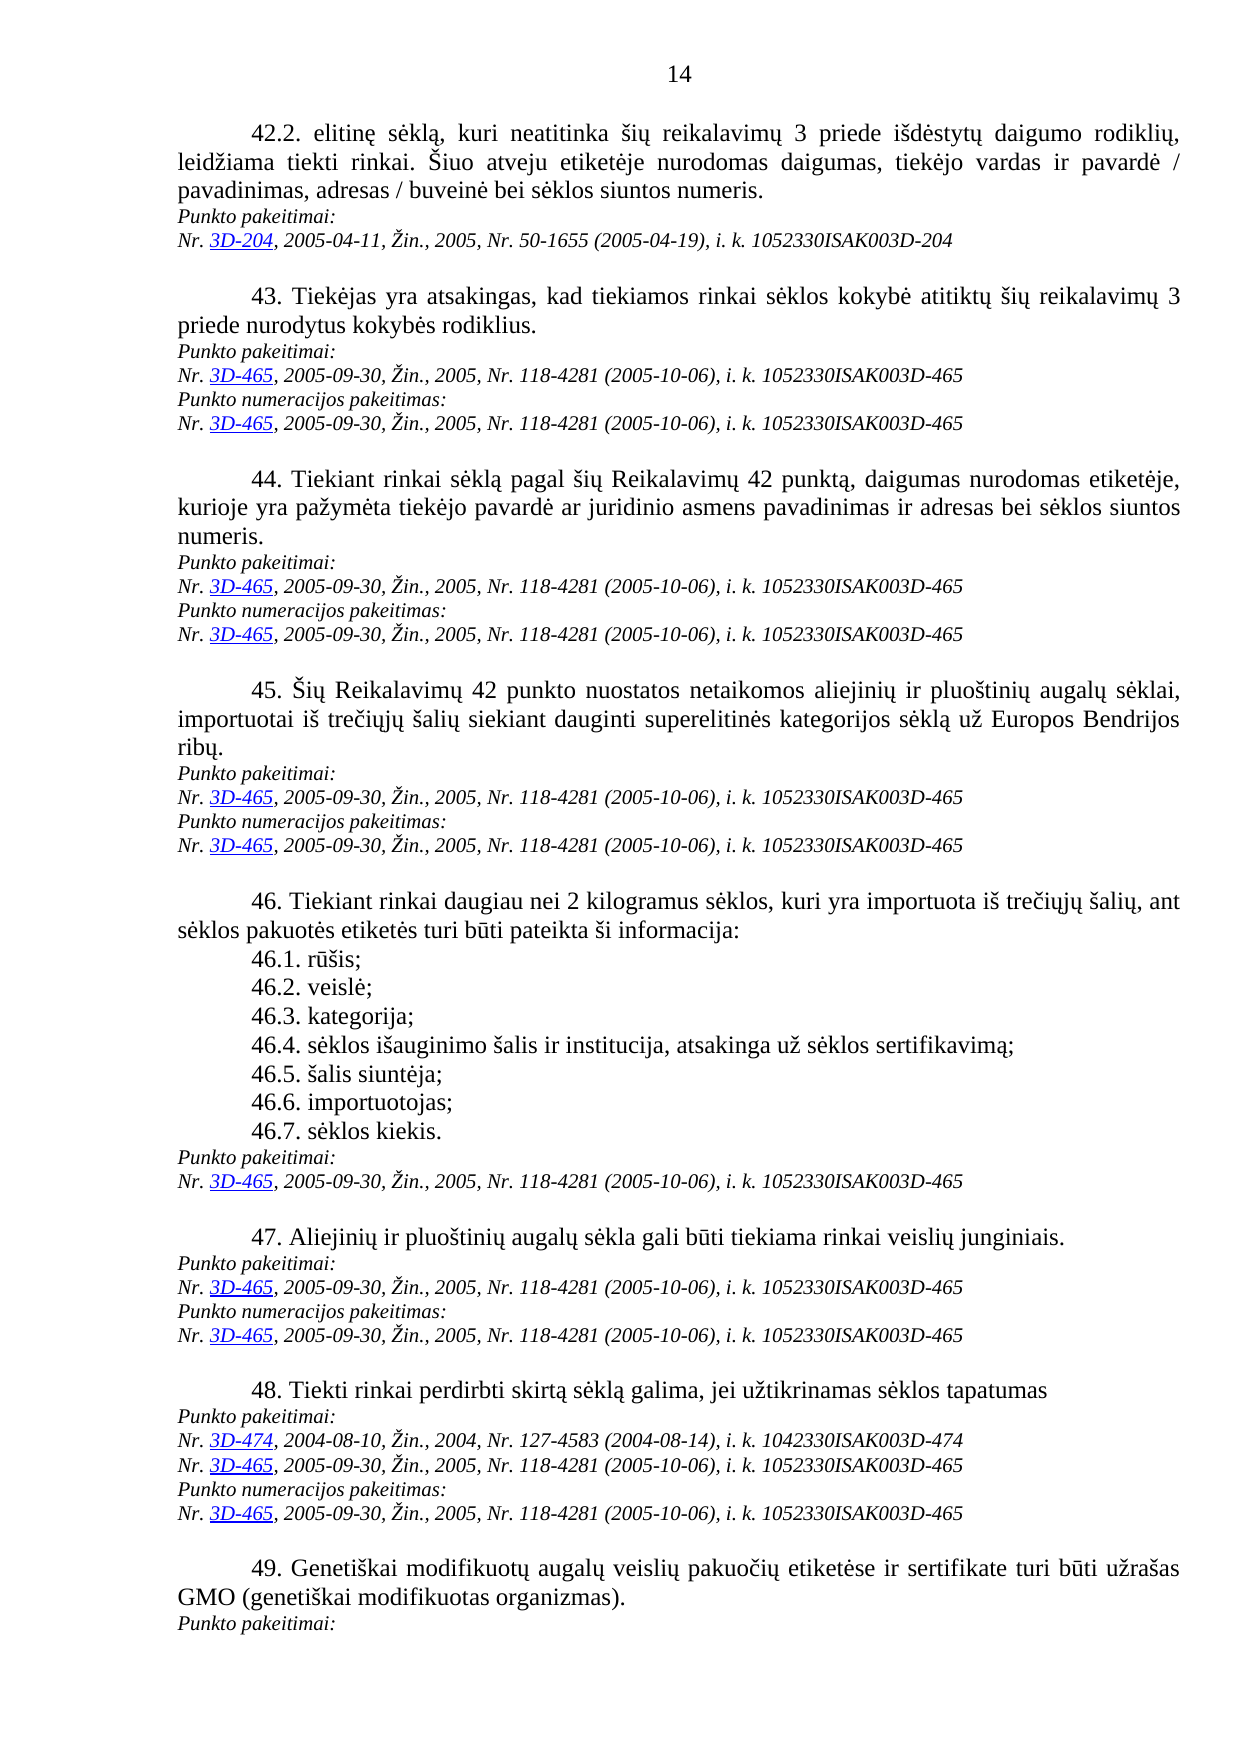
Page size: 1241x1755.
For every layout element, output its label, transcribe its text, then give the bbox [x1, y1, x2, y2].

text 46.3. kategorija; [177, 1001, 1181, 1030]
text Punkto pakeitimai: [177, 204, 1181, 228]
text 46.7. sėklos kiekis. [177, 1116, 1181, 1145]
text 46. Tiekiant rinkai daugiau nei 2 kilogramus sėklos, kuri yra importuota iš trečiųjų šalių, ant sėklos pakuotės etiketės turi būti pateikta ši informacija: [177, 886, 1181, 944]
text Nr. 3D-474, 2004-08-10, Žin., 2004, Nr. 127-4583 (2004-08-14), i. k. 1042330ISAK003D-474 [177, 1428, 1181, 1452]
text Nr. 3D-204, 2005-04-11, Žin., 2005, Nr. 50-1655 (2005-04-19), i. k. 1052330ISAK003D-204 [177, 228, 1181, 252]
text Nr. 3D-465, 2005-09-30, Žin., 2005, Nr. 118-4281 (2005-10-06), i. k. 1052330ISAK003D-465 [177, 833, 1181, 857]
text Nr. 3D-465, 2005-09-30, Žin., 2005, Nr. 118-4281 (2005-10-06), i. k. 1052330ISAK003D-465 [177, 1501, 1181, 1525]
text Nr. 3D-465, 2005-09-30, Žin., 2005, Nr. 118-4281 (2005-10-06), i. k. 1052330ISAK003D-465 [177, 1169, 1181, 1193]
text 45. Šių Reikalavimų 42 punkto nuostatos netaikomos aliejinių ir pluoštinių augalų sėklai, importuotai iš trečiųjų šalių siekiant dauginti superelitinės kategorijos sėklą už Europos Bendrijos ribų. [177, 675, 1181, 761]
text Punkto numeracijos pakeitimas: [177, 1477, 1181, 1501]
text Punkto numeracijos pakeitimas: [177, 809, 1181, 833]
text Punkto pakeitimai: [177, 761, 1181, 785]
text Nr. 3D-465, 2005-09-30, Žin., 2005, Nr. 118-4281 (2005-10-06), i. k. 1052330ISAK003D-465 [177, 574, 1181, 598]
text 49. Genetiškai modifikuotų augalų veislių pakuočių etiketėse ir sertifikate turi būti užrašas GMO (genetiškai modifikuotas organizmas). [177, 1553, 1181, 1611]
text Nr. 3D-465, 2005-09-30, Žin., 2005, Nr. 118-4281 (2005-10-06), i. k. 1052330ISAK003D-465 [177, 1323, 1181, 1347]
text Punkto pakeitimai: [177, 1404, 1181, 1428]
text 46.1. rūšis; [177, 944, 1181, 972]
text 46.4. sėklos išauginimo šalis ir institucija, atsakinga už sėklos sertifikavimą; [177, 1030, 1181, 1059]
text Punkto numeracijos pakeitimas: [177, 387, 1181, 411]
text Punkto pakeitimai: [177, 1145, 1181, 1169]
text Nr. 3D-465, 2005-09-30, Žin., 2005, Nr. 118-4281 (2005-10-06), i. k. 1052330ISAK003D-465 [177, 363, 1181, 387]
text Nr. 3D-465, 2005-09-30, Žin., 2005, Nr. 118-4281 (2005-10-06), i. k. 1052330ISAK003D-465 [177, 411, 1181, 435]
text Punkto pakeitimai: [177, 1611, 1181, 1635]
text Nr. 3D-465, 2005-09-30, Žin., 2005, Nr. 118-4281 (2005-10-06), i. k. 1052330ISAK003D-465 [177, 622, 1181, 646]
text 42.2. elitinę sėklą, kuri neatitinka šių reikalavimų 3 priede išdėstytų daigumo rodiklių, leidžiama tiekti rinkai. Šiuo atveju etiketėje nurodomas daigumas, tiekėjo vardas ir pavardė / pavadinimas, adresas / buveinė bei sėklos siuntos numeris. [177, 118, 1181, 204]
text 44. Tiekiant rinkai sėklą pagal šių Reikalavimų 42 punktą, daigumas nurodomas etiketėje, kurioje yra pažymėta tiekėjo pavardė ar juridinio asmens pavadinimas ir adresas bei sėklos siuntos numeris. [177, 464, 1181, 550]
text Punkto numeracijos pakeitimas: [177, 1299, 1181, 1323]
text Punkto pakeitimai: [177, 339, 1181, 363]
text Nr. 3D-465, 2005-09-30, Žin., 2005, Nr. 118-4281 (2005-10-06), i. k. 1052330ISAK003D-465 [177, 1275, 1181, 1299]
text 48. Tiekti rinkai perdirbti skirtą sėklą galima, jei užtikrinamas sėklos tapatumas [177, 1376, 1181, 1404]
text 43. Tiekėjas yra atsakingas, kad tiekiamos rinkai sėklos kokybė atitiktų šių reikalavimų 3 priede nurodytus kokybės rodiklius. [177, 281, 1181, 339]
text 47. Aliejinių ir pluoštinių augalų sėkla gali būti tiekiama rinkai veislių junginiais. [177, 1222, 1181, 1251]
text 46.5. šalis siuntėja; [177, 1059, 1181, 1087]
text 46.2. veislė; [177, 972, 1181, 1001]
text 46.6. importuotojas; [177, 1087, 1181, 1116]
text Punkto pakeitimai: [177, 550, 1181, 574]
text Punkto numeracijos pakeitimas: [177, 598, 1181, 622]
text Nr. 3D-465, 2005-09-30, Žin., 2005, Nr. 118-4281 (2005-10-06), i. k. 1052330ISAK003D-465 [177, 1452, 1181, 1477]
text Nr. 3D-465, 2005-09-30, Žin., 2005, Nr. 118-4281 (2005-10-06), i. k. 1052330ISAK003D-465 [177, 785, 1181, 809]
text Punkto pakeitimai: [177, 1251, 1181, 1275]
